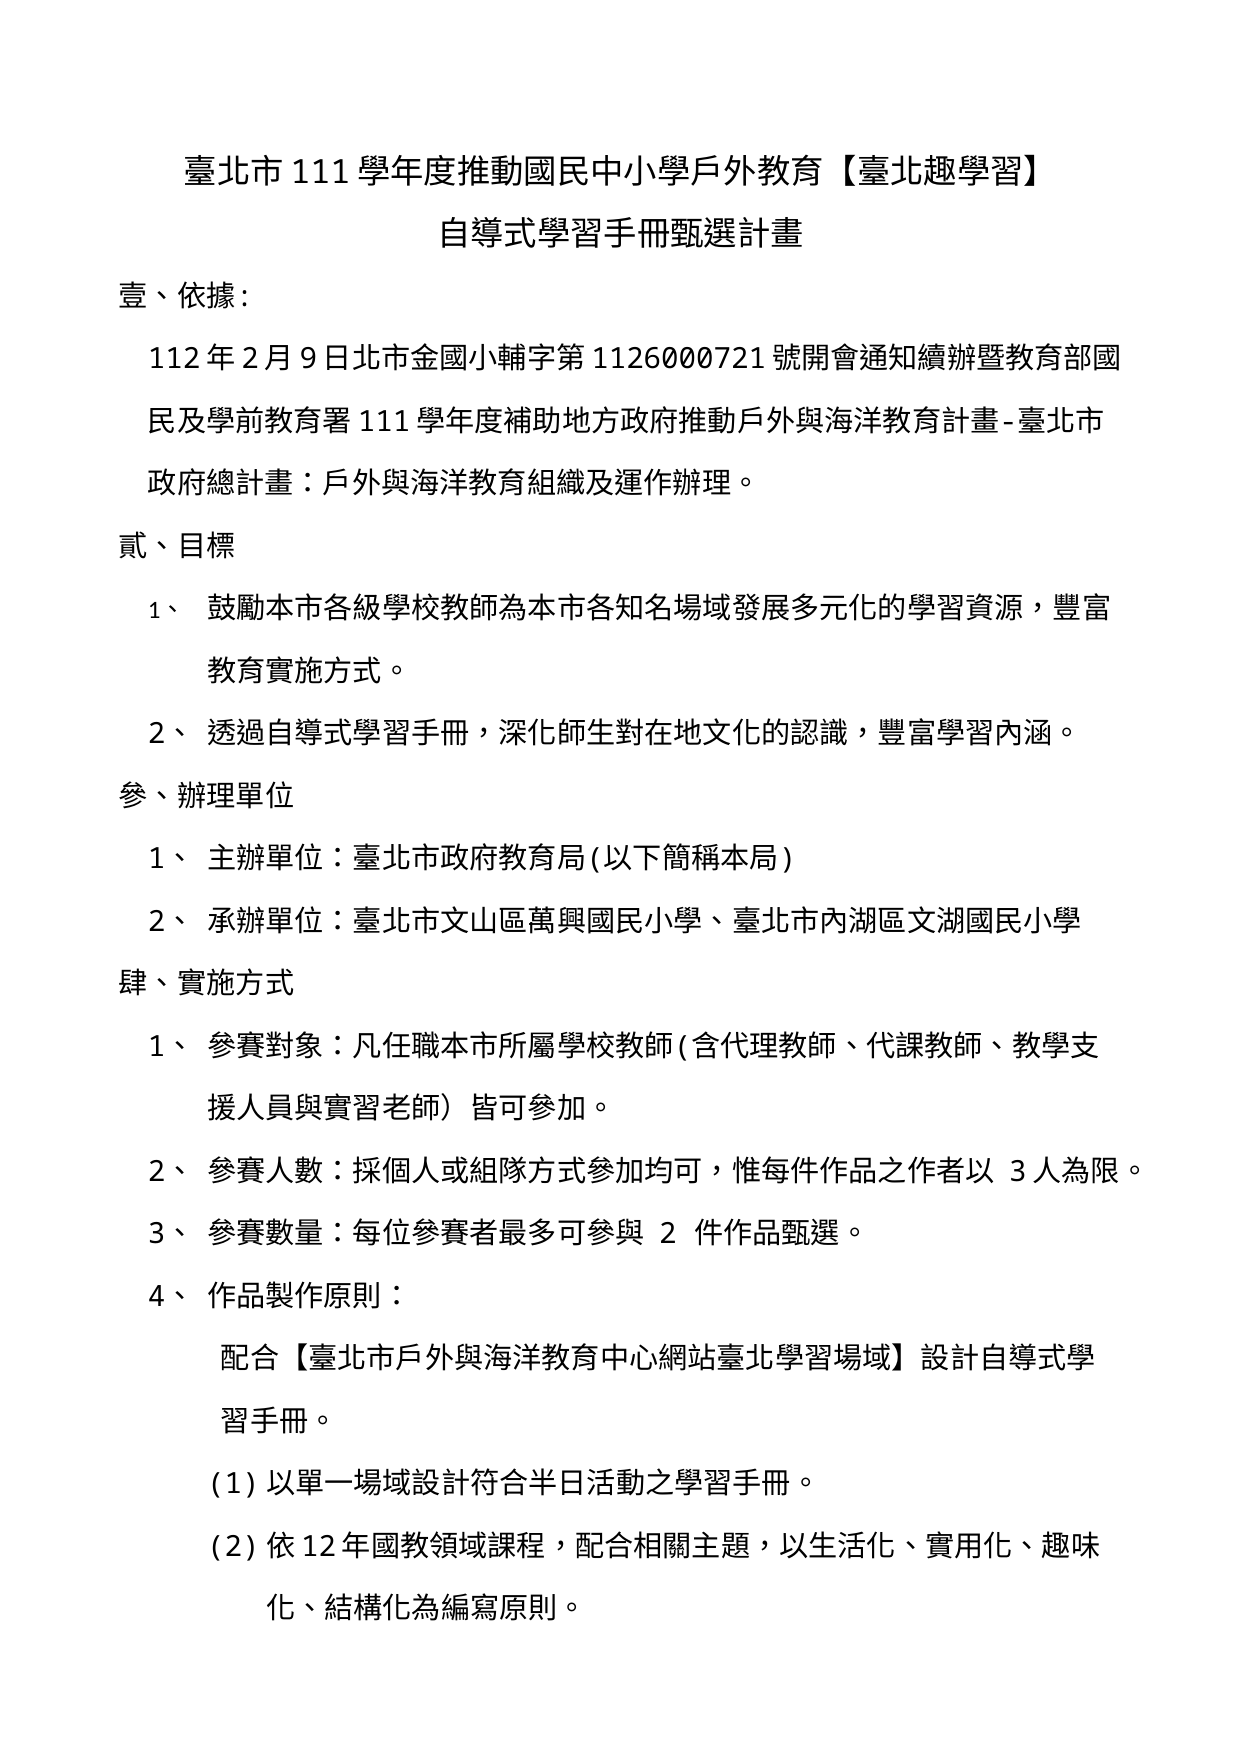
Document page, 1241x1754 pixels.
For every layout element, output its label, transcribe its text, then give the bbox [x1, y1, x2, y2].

list 目標 [118, 502, 1122, 564]
list 依12年國教領域課程，配合相關主題，以生活化、實用化、趣味化、結構化為編寫原則。 [207, 1502, 1122, 1627]
text 自導式學習手冊甄選計畫 [118, 189, 1122, 252]
list 作品製作原則： [148, 1252, 1122, 1314]
list 以單一場域設計符合半日活動之學習手冊。 [207, 1439, 1122, 1502]
text 配合【臺北市戶外與海洋教育中心網站臺北學習場域】設計自導式學 [148, 1314, 1122, 1377]
list 依據: [118, 252, 1122, 314]
list 實施方式 [118, 939, 1122, 1002]
list 參賽對象：凡任職本市所屬學校教師(含代理教師、代課教師、教學支援人員與實習老師）皆可參加。 [148, 1002, 1122, 1127]
list 透過自導式學習手冊，深化師生對在地文化的認識，豐富學習內涵。 [148, 689, 1122, 752]
list 參賽數量：每位參賽者最多可參與 2 件作品甄選。 [148, 1189, 1122, 1252]
list 鼓勵本市各級學校教師為本市各知名場域發展多元化的學習資源，豐富教育實施方式。 [148, 564, 1122, 689]
list 承辦單位：臺北市文山區萬興國民小學、臺北市內湖區文湖國民小學 [148, 877, 1122, 939]
list 參賽人數：採個人或組隊方式參加均可，惟每件作品之作者以 3人為限。 [148, 1127, 1122, 1189]
list 辦理單位 [118, 752, 1122, 814]
text 習手冊。 [148, 1377, 1122, 1439]
list 主辦單位：臺北市政府教育局(以下簡稱本局) [148, 814, 1122, 877]
text 112年2月9日北市金國小輔字第1126000721號開會通知續辦暨教育部國民及學前教育署111學年度補助地方政府推動戶外與海洋教育計畫-臺北市政府總計畫：戶外與海洋教育組織及運作辦理。 [148, 314, 1122, 502]
text 臺北市111學年度推動國民中小學戶外教育【臺北趣學習】 [118, 127, 1122, 189]
